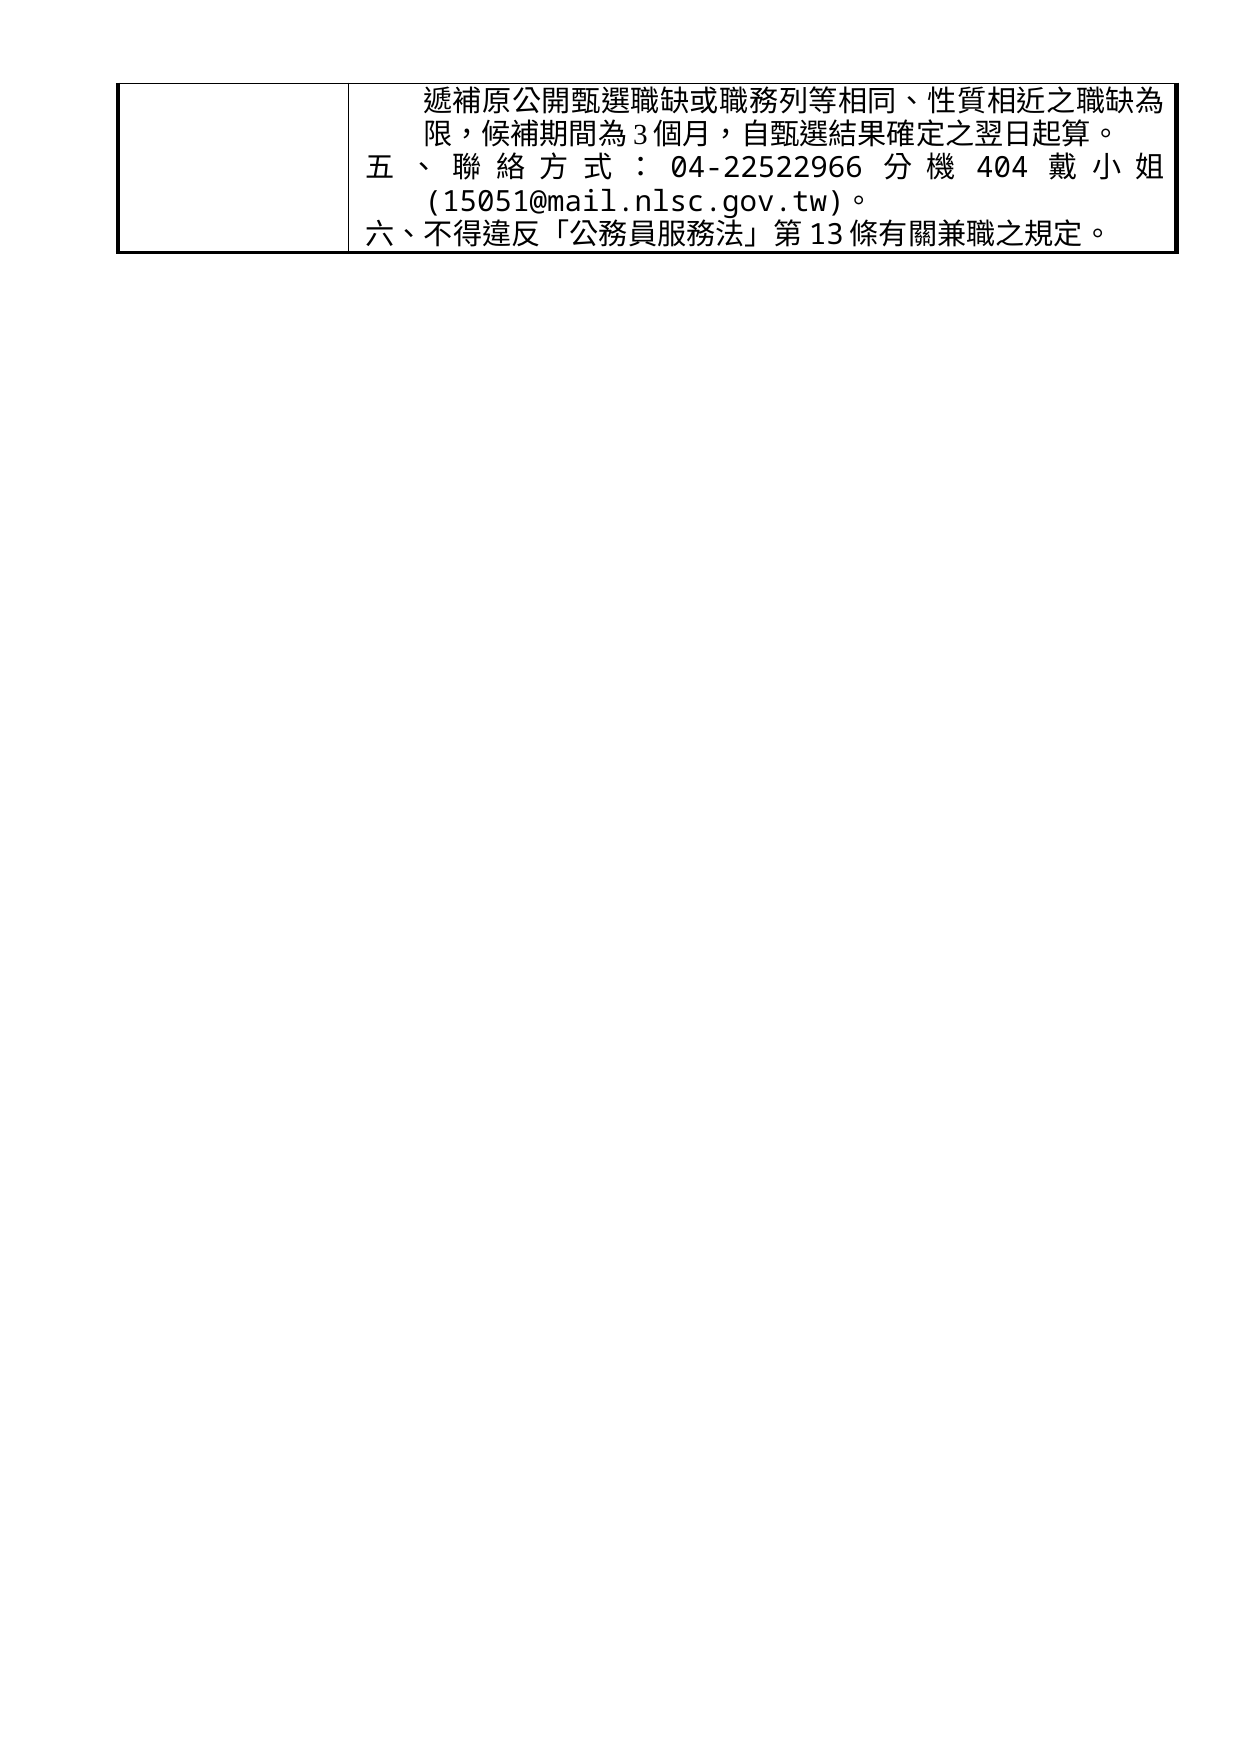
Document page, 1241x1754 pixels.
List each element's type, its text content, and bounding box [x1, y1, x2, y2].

table_cell [120, 84, 348, 251]
table_cell 遞補原公開甄選職缺或職務列等相同、性質相近之職缺為限，候補期間為3個月，自甄選結果確定之翌日起算。 五、聯絡方式：04-22522966分機404戴小姐(15051@mail.nlsc.gov.tw)。 六、不得違反「公務員服務法」第13條有關兼職之規定。 [349, 84, 1174, 251]
